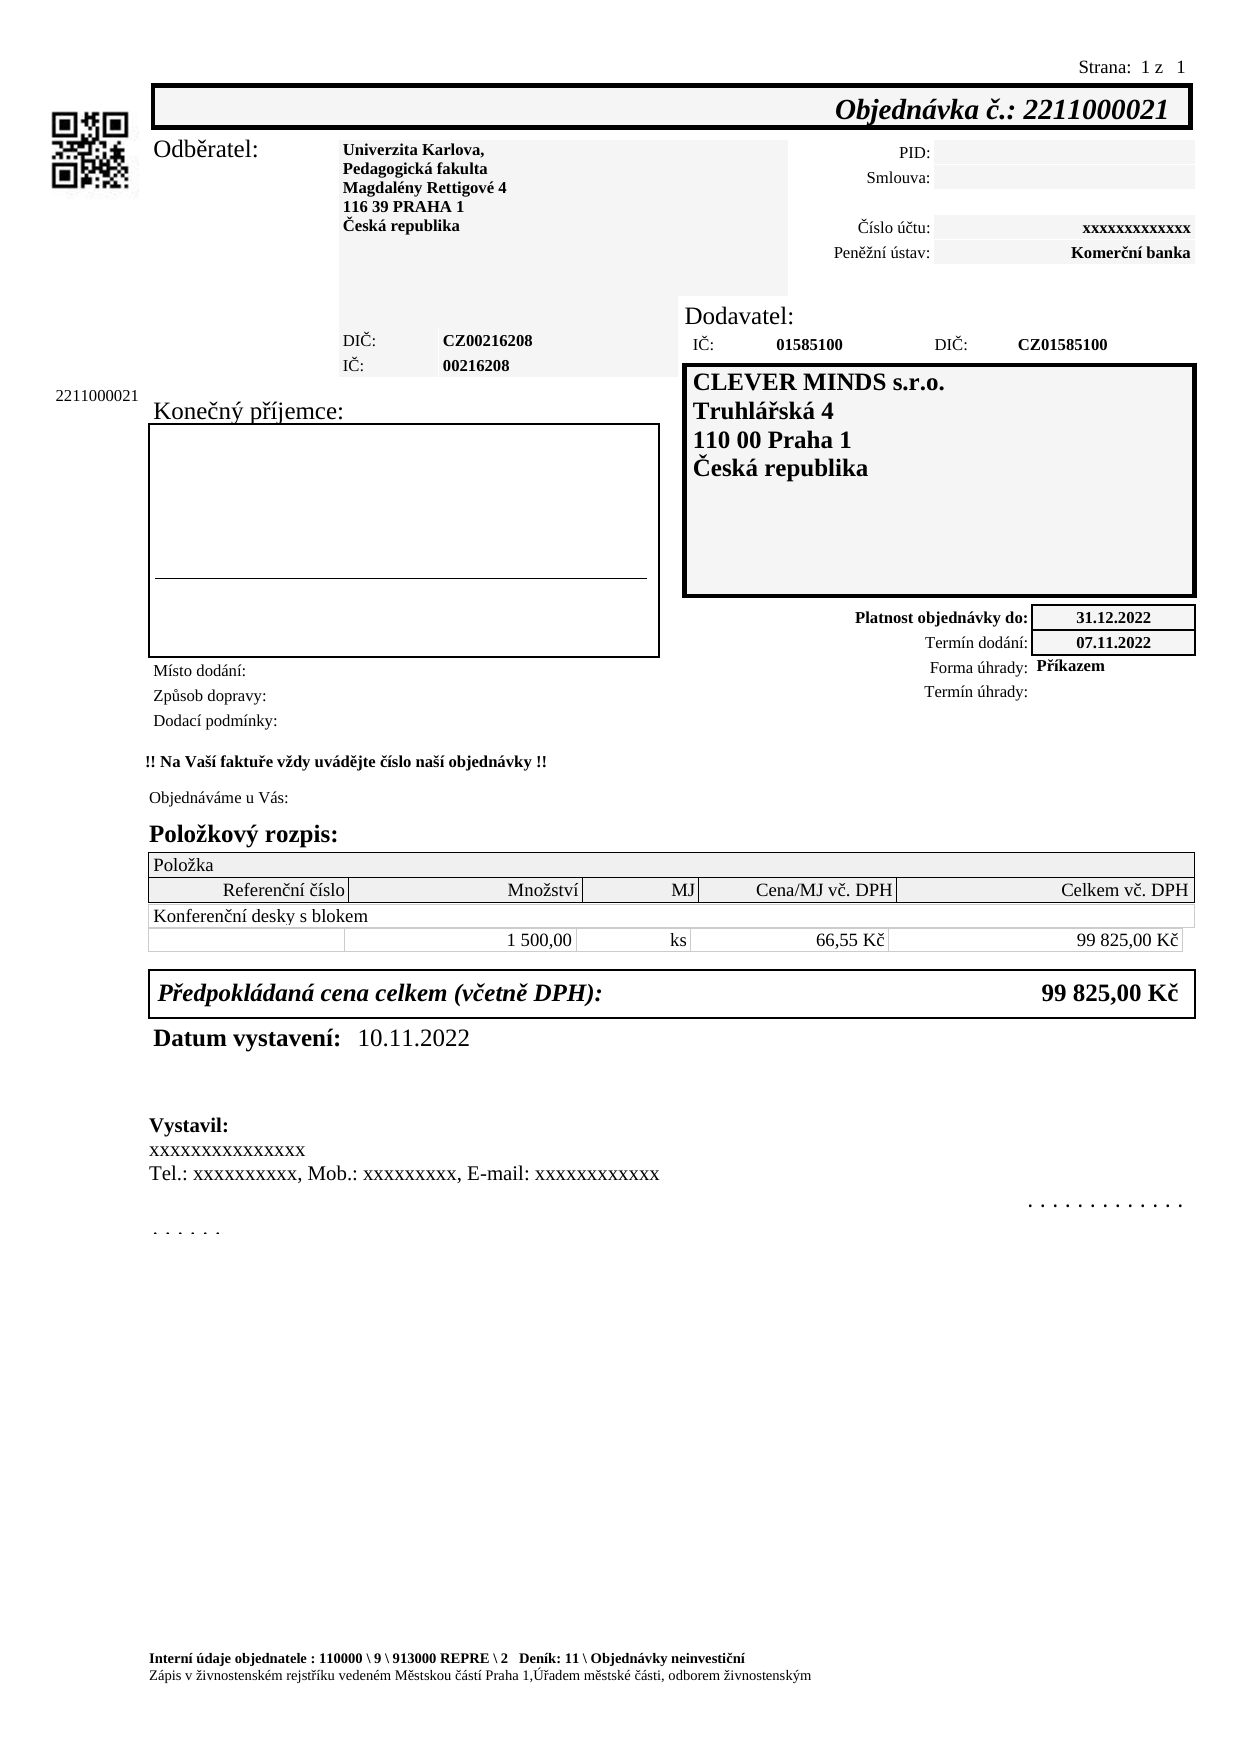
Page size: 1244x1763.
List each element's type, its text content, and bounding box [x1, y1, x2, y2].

table_cell [689, 813, 699, 819]
table_cell [334, 1233, 338, 1648]
table_cell [1014, 265, 1026, 296]
table_cell [789, 598, 857, 604]
table_cell [897, 190, 930, 214]
table_cell Termín dodání: [857, 629, 1031, 654]
table_header [155, 428, 647, 578]
table_cell Referenční číslo [149, 878, 348, 902]
table_header [439, 0, 582, 56]
table_cell [582, 1056, 636, 1069]
table_cell [1195, 1233, 1203, 1648]
table_cell [136, 752, 141, 777]
table_cell [1191, 733, 1195, 752]
table_cell [36, 733, 136, 752]
table_cell 31.12.2022 [1033, 606, 1194, 629]
table_cell [141, 708, 145, 733]
table_cell [1186, 788, 1191, 812]
table_cell [141, 752, 145, 777]
table_cell Objednáváme u Vás: [145, 788, 1186, 812]
table_cell [141, 658, 145, 679]
table_cell [1203, 83, 1230, 125]
table_cell [930, 1019, 934, 1056]
table_cell [1230, 904, 1244, 927]
table_cell [349, 1090, 353, 1112]
table_header [141, 0, 145, 56]
table_cell [1032, 1056, 1172, 1069]
table_cell [1197, 367, 1203, 377]
table_cell [1195, 1019, 1203, 1056]
table_cell [339, 133, 349, 139]
table_cell [1026, 733, 1032, 752]
table_cell [684, 604, 688, 629]
table_cell [1230, 377, 1244, 392]
table_cell [1230, 300, 1244, 327]
table_cell !! Na Vaší faktuře vždy uvádějte číslo naší objednávky !! [145, 752, 1186, 777]
table_cell [136, 733, 141, 752]
table_cell [1026, 952, 1032, 969]
table_cell [699, 604, 772, 629]
table_cell [659, 777, 678, 787]
table_cell [334, 190, 338, 214]
table_cell [1203, 356, 1230, 362]
table_header [897, 0, 930, 56]
table_cell [36, 1667, 136, 1735]
table_cell [789, 133, 857, 139]
table_cell Předpokládaná cena celkem (včetně DPH): [153, 975, 803, 1010]
table_cell [930, 265, 934, 296]
table_cell [1, 777, 36, 787]
table_cell [145, 708, 149, 733]
table_cell [1014, 56, 1026, 79]
table_cell [934, 704, 1013, 708]
table_cell [1195, 1113, 1203, 1233]
table_cell [851, 683, 857, 708]
table_cell [1, 708, 36, 733]
table_cell [1, 300, 36, 327]
table_header 99 825,00 Kč [889, 929, 1182, 951]
table_cell [145, 1233, 149, 1648]
table_cell [884, 1090, 897, 1112]
table_cell [1186, 265, 1191, 296]
table_cell [857, 296, 884, 300]
table_cell [36, 1113, 136, 1233]
table_cell [582, 733, 636, 752]
table_cell [789, 952, 857, 969]
table_cell [689, 848, 699, 852]
table_cell [689, 79, 699, 83]
table_cell [334, 331, 338, 352]
table_header [349, 0, 353, 56]
table_cell [789, 733, 857, 752]
table_cell [660, 604, 678, 629]
table_cell [1172, 733, 1186, 752]
table_cell [1032, 300, 1172, 327]
table_cell [1203, 140, 1230, 160]
table_cell [636, 777, 659, 787]
table_cell [689, 1056, 699, 1069]
table_cell [145, 377, 149, 392]
table_header CLEVER MINDS s.r.o. Truhlářská 4 110 00 Praha 1 Česká republika [689, 367, 1188, 548]
table_cell [1, 1056, 36, 1069]
table_cell [884, 952, 897, 969]
table_cell [334, 777, 338, 787]
table_header [328, 0, 334, 56]
table_cell [636, 733, 659, 752]
table_cell [153, 79, 328, 83]
table_cell [884, 79, 897, 83]
table_cell [1172, 356, 1186, 362]
table_cell [582, 777, 636, 787]
table_cell [772, 356, 788, 362]
table_cell [699, 952, 772, 969]
table_cell [689, 604, 699, 629]
table_cell [1032, 679, 1195, 704]
table_cell [149, 166, 154, 367]
table_cell [328, 952, 334, 969]
table_cell [1, 215, 36, 239]
table_cell [1186, 819, 1191, 848]
table_cell [789, 265, 857, 296]
table_cell [678, 594, 684, 604]
table_cell [930, 56, 934, 79]
table_cell [36, 679, 136, 683]
table_cell [857, 598, 884, 604]
table_cell [1, 679, 36, 683]
table_cell [136, 852, 141, 877]
table_cell [699, 1233, 772, 1648]
table_cell [1172, 300, 1186, 327]
table_cell [439, 79, 582, 83]
table_cell [136, 1233, 141, 1648]
table_header [930, 0, 934, 56]
table_cell [149, 56, 153, 79]
table_cell [1032, 952, 1172, 969]
table_cell 10.11.2022 [353, 1019, 636, 1056]
table_cell [153, 56, 328, 79]
table_cell [897, 848, 930, 852]
table_cell [659, 1233, 678, 1648]
table_cell xxxxxxxxxxxxx [934, 215, 1195, 239]
table_cell [1191, 331, 1195, 352]
table_cell Cena/MJ vč. DPH [699, 878, 896, 902]
table_cell [857, 1233, 884, 1648]
table_cell [1032, 1233, 1172, 1648]
table_cell [36, 56, 145, 160]
table_cell [934, 165, 1195, 189]
table_cell Číslo účtu: [789, 215, 934, 239]
table_cell [1230, 240, 1244, 264]
table_cell [1, 819, 36, 848]
table_cell [153, 368, 328, 377]
table_cell [328, 777, 334, 787]
table_cell [1172, 1090, 1186, 1112]
table_cell [897, 733, 930, 752]
table_cell [1230, 392, 1244, 423]
table_cell [1, 296, 36, 300]
table_header [153, 971, 803, 975]
table_header [1172, 0, 1186, 56]
table_cell [150, 971, 1194, 1017]
table_cell [334, 1090, 338, 1112]
table_cell [1203, 1069, 1230, 1089]
table_cell [930, 1233, 934, 1648]
table_cell [1197, 392, 1203, 423]
table_cell [145, 392, 149, 423]
table_cell [1230, 777, 1244, 787]
table_cell [857, 56, 884, 79]
table_cell [1203, 683, 1230, 704]
table_cell [897, 296, 930, 300]
table_cell [897, 356, 930, 362]
table_cell [897, 1233, 930, 1648]
table_cell [141, 877, 145, 902]
table_cell [1230, 813, 1244, 819]
table_cell [339, 296, 678, 327]
table_cell [36, 819, 136, 848]
table_cell [145, 658, 149, 679]
table_cell [329, 331, 334, 352]
table_cell [136, 1090, 141, 1112]
table_cell [323, 166, 328, 367]
table_cell [141, 240, 145, 264]
table_cell [1203, 1648, 1230, 1667]
table_cell [1, 79, 36, 83]
table_cell [689, 777, 699, 787]
table_cell [1, 733, 36, 752]
table_cell [660, 594, 678, 604]
table_cell [1172, 708, 1186, 733]
table_header [789, 0, 857, 56]
table_cell [339, 377, 349, 392]
table_cell [36, 852, 136, 877]
table_cell [1, 140, 36, 160]
table_cell [1230, 356, 1244, 362]
table_cell [857, 777, 884, 787]
table_header Místo dodání: [149, 658, 326, 683]
table_cell [582, 79, 636, 83]
table_cell Množství [349, 878, 582, 902]
table_cell [1195, 1056, 1203, 1069]
table_cell [897, 598, 930, 604]
table_cell [659, 79, 678, 83]
table_cell [1172, 952, 1186, 969]
table_cell PID: [789, 140, 934, 164]
table_cell [329, 300, 334, 327]
table_cell [1203, 265, 1230, 296]
table_cell [659, 733, 678, 752]
table_cell [1, 83, 36, 125]
table_cell [772, 56, 788, 79]
table_cell Termín úhrady: [857, 679, 1032, 704]
table_cell [439, 133, 582, 139]
table_cell [334, 733, 338, 752]
table_cell [934, 733, 1013, 752]
table_cell [1032, 265, 1172, 296]
table_header [803, 971, 882, 975]
table_cell [353, 79, 438, 83]
table_cell [1, 392, 36, 423]
table_cell [934, 133, 1013, 139]
table_cell [349, 56, 353, 79]
table_cell [659, 1090, 678, 1112]
table_cell [141, 1113, 145, 1233]
table_cell [857, 733, 884, 752]
table_cell [678, 952, 684, 969]
table_cell [934, 265, 1013, 296]
table_cell [1203, 852, 1230, 877]
table_cell [1014, 733, 1026, 752]
table_cell [684, 1056, 688, 1069]
table_cell [439, 777, 582, 787]
table_cell Smlouva: [789, 165, 934, 189]
table_cell [1, 904, 36, 927]
table_cell [689, 1090, 699, 1112]
table_cell [659, 377, 678, 392]
table_cell [136, 683, 141, 704]
table_cell [353, 56, 438, 79]
table_cell [1186, 1056, 1191, 1069]
table_cell [582, 848, 636, 852]
table_cell [897, 1090, 930, 1112]
table_cell [329, 240, 334, 264]
table_cell [1230, 296, 1244, 300]
table_cell [582, 813, 636, 819]
table_cell [1203, 788, 1230, 812]
table_cell [678, 377, 682, 392]
table_cell [689, 1019, 699, 1056]
table_cell [1026, 190, 1032, 214]
table_cell [930, 1090, 934, 1112]
table_cell [1172, 777, 1186, 787]
table_cell [1032, 79, 1172, 83]
table_cell [329, 265, 334, 296]
table_cell [1230, 1667, 1244, 1735]
table_cell [857, 813, 884, 819]
table_cell [353, 1056, 438, 1069]
table_cell [884, 1056, 897, 1069]
table_cell [1230, 708, 1244, 733]
table_header [699, 0, 772, 56]
table_cell [1, 331, 36, 352]
table_cell [153, 1056, 328, 1069]
table_cell [1230, 367, 1244, 377]
table_cell [145, 733, 149, 752]
table_cell [141, 215, 145, 239]
table_cell [1230, 629, 1244, 654]
table_cell [1186, 1233, 1191, 1648]
table_cell [1172, 296, 1186, 300]
table_header [326, 683, 847, 708]
table_cell [689, 133, 699, 139]
table_cell [1014, 1019, 1026, 1056]
table_cell [334, 367, 338, 377]
table_cell [1203, 629, 1230, 654]
table_cell [772, 1233, 788, 1648]
table_cell [145, 1019, 149, 1056]
table_cell [678, 331, 684, 352]
table_cell CZ01585100 [1014, 331, 1191, 356]
table_cell [1195, 300, 1203, 327]
table_cell [1195, 331, 1203, 352]
table_cell [136, 788, 141, 812]
table_cell [334, 140, 338, 160]
table_cell [141, 392, 145, 423]
table_cell [1026, 1233, 1032, 1648]
table_header [145, 0, 149, 56]
table_cell [1032, 848, 1172, 852]
table_cell [934, 356, 1013, 362]
table_cell [678, 56, 684, 79]
table_cell [1026, 1056, 1032, 1069]
table_cell [141, 927, 145, 952]
table_cell [660, 423, 678, 594]
table_cell [334, 377, 338, 392]
table_cell [339, 79, 349, 83]
table_cell [699, 598, 772, 604]
table_cell [884, 777, 897, 787]
table_cell [884, 56, 897, 79]
table_cell [1, 952, 36, 969]
table_cell [1197, 423, 1203, 594]
table_cell [1203, 708, 1230, 733]
table_cell [1203, 679, 1230, 683]
table_cell [141, 777, 145, 787]
table_cell [36, 788, 136, 812]
table_header Objednávka č.: 2211000021 [155, 88, 1180, 125]
table_cell [1014, 598, 1026, 604]
table_cell [684, 777, 688, 787]
table_cell [136, 1113, 141, 1233]
table_cell [1203, 331, 1230, 352]
table_cell [1203, 848, 1230, 852]
table_cell Zápis v živnostenském rejstříku vedeném Městskou částí Praha 1,Úřadem městské části, odborem živnostenským [149, 1667, 1191, 1735]
table_header 99 825,00 Kč [882, 977, 1182, 1008]
table_cell [1032, 708, 1172, 733]
table_cell [1203, 819, 1230, 848]
table_cell [582, 1233, 636, 1648]
table_header Způsob dopravy: [149, 683, 326, 708]
table_cell [1203, 377, 1230, 392]
table_cell [699, 813, 772, 819]
table_cell [1230, 331, 1244, 352]
table_header [934, 0, 1013, 56]
table_cell [884, 327, 897, 331]
table_cell [1, 604, 36, 629]
table_header [153, 0, 328, 56]
table_cell [1195, 165, 1203, 189]
table_cell [582, 56, 636, 79]
table_cell [145, 1069, 149, 1089]
table_cell 00216208 [439, 352, 678, 377]
table_cell [1032, 733, 1172, 752]
table_cell [36, 813, 136, 819]
table_cell [689, 598, 699, 604]
table_header [1191, 0, 1195, 56]
table_cell [659, 56, 678, 79]
table_cell [1203, 133, 1230, 139]
table_cell [1203, 327, 1230, 331]
table_cell [329, 190, 334, 214]
table_cell [145, 1113, 149, 1233]
table_cell [1014, 952, 1026, 969]
table_cell [1230, 683, 1244, 704]
table_cell [678, 423, 682, 594]
table_cell [1195, 819, 1203, 848]
table_cell [1026, 1090, 1032, 1112]
table_cell [1203, 1090, 1230, 1112]
table_cell [1203, 777, 1230, 787]
table_cell [153, 733, 328, 752]
table_cell [789, 848, 857, 852]
table_cell [1, 752, 36, 777]
table_cell [684, 1233, 688, 1648]
table_header [1026, 0, 1032, 56]
table_cell Dodavatel: [678, 300, 884, 331]
table_cell [328, 1090, 334, 1112]
table_cell [1014, 296, 1026, 300]
table_cell [1014, 79, 1026, 83]
table_cell [857, 356, 884, 362]
table_cell [329, 165, 334, 189]
table_cell [1014, 813, 1026, 819]
table_cell [339, 56, 349, 79]
table_cell [1195, 265, 1203, 296]
table_cell [636, 848, 659, 852]
table_cell [1195, 240, 1203, 264]
table_cell [141, 265, 145, 296]
table_cell [1230, 165, 1244, 189]
table_cell [1230, 79, 1244, 83]
table_cell [1230, 819, 1244, 848]
table_cell IČ: [689, 331, 772, 356]
table_cell [699, 1090, 772, 1112]
table_cell [1, 265, 36, 296]
table_cell [1172, 133, 1186, 139]
table_cell [36, 629, 136, 654]
table_cell [1, 704, 36, 708]
table_cell [145, 56, 149, 79]
table_cell [1230, 1056, 1244, 1069]
table_cell [141, 788, 145, 812]
table_cell [772, 133, 788, 139]
table_cell [636, 133, 659, 139]
table_cell [1230, 679, 1244, 683]
table_cell 1 [1172, 56, 1230, 79]
table_cell [857, 704, 884, 708]
table_cell [153, 952, 328, 969]
table_cell [772, 777, 788, 787]
table_cell [1203, 594, 1230, 604]
table_cell [1026, 708, 1032, 733]
table_cell [1203, 904, 1230, 927]
table_cell [897, 56, 930, 79]
table_cell [897, 813, 930, 819]
table_cell [884, 296, 897, 300]
table_cell [1195, 356, 1203, 362]
table_cell DIČ: [930, 331, 1013, 356]
table_cell [36, 969, 136, 1017]
table_cell [1191, 819, 1195, 848]
table_header [326, 658, 847, 683]
table_cell [897, 1056, 930, 1069]
table_cell [1, 165, 36, 189]
table_cell [1186, 733, 1191, 752]
table_cell [678, 777, 684, 787]
table_header [1, 0, 36, 56]
table_cell [678, 1056, 684, 1069]
table_cell [1, 683, 36, 704]
table_cell [684, 331, 688, 352]
table_cell [857, 1090, 884, 1112]
table_header [326, 708, 847, 733]
table_cell [1195, 877, 1203, 902]
table_cell [789, 629, 857, 654]
table_header [857, 0, 884, 56]
table_cell Univerzita Karlova, Pedagogická fakulta Magdalény Rettigové 4 116 39 PRAHA 1 Česká republika [339, 140, 788, 296]
table_cell [678, 1019, 684, 1056]
table_cell [141, 952, 145, 969]
table_cell [1191, 752, 1195, 777]
table_header [1195, 0, 1203, 56]
table_cell [339, 777, 349, 787]
table_header [847, 683, 851, 708]
table_cell [1195, 215, 1203, 239]
table_cell [582, 952, 636, 969]
table_cell [141, 604, 145, 629]
table_header [847, 708, 851, 733]
table_cell [328, 1056, 334, 1069]
table_cell [684, 1019, 688, 1056]
table_cell [1, 367, 36, 377]
table_cell [36, 1056, 136, 1069]
table_cell [1032, 327, 1172, 331]
table_cell [699, 733, 772, 752]
table_cell [1, 363, 36, 367]
table_cell [1230, 848, 1244, 852]
table_cell [36, 704, 136, 708]
table_cell [884, 1019, 897, 1056]
table_cell [141, 190, 145, 214]
table_cell [934, 140, 1195, 164]
table_cell Forma úhrady: [857, 654, 1032, 679]
table_cell [1, 352, 36, 356]
table_cell [1, 56, 36, 79]
table_cell [678, 629, 684, 654]
table_cell [1203, 165, 1230, 189]
table_cell [934, 56, 1013, 79]
table_cell [1230, 327, 1244, 331]
table_cell [1191, 952, 1195, 969]
table_cell [857, 952, 884, 969]
table_cell [897, 708, 930, 733]
table_cell [153, 1090, 328, 1112]
table_cell [36, 1233, 136, 1648]
table_cell [1014, 190, 1026, 214]
table_header [36, 0, 136, 56]
table_cell [934, 190, 1013, 214]
table_header [582, 0, 636, 56]
table_cell [772, 598, 788, 604]
table_cell [1195, 708, 1203, 733]
table_cell [1203, 190, 1230, 214]
table_cell [659, 952, 678, 969]
table_cell [934, 1019, 1013, 1056]
table_cell Konferenční desky s blokem [149, 905, 1194, 927]
table_cell [930, 708, 934, 733]
table_cell [329, 215, 334, 239]
table_cell [1014, 848, 1026, 852]
table_cell [334, 56, 338, 79]
table_cell [1230, 140, 1244, 160]
table_header [882, 971, 1182, 975]
table_cell [699, 848, 772, 852]
table_cell [339, 1233, 349, 1648]
table_cell [897, 952, 930, 969]
table_header [353, 0, 438, 56]
table_cell [659, 848, 678, 852]
table_header [334, 0, 338, 56]
table_cell [884, 356, 897, 362]
table_cell [1203, 1233, 1230, 1648]
table_cell [141, 1090, 145, 1112]
table_cell [789, 296, 857, 300]
table_cell [141, 1056, 145, 1069]
table_cell [1203, 658, 1230, 679]
table_cell [636, 377, 659, 392]
table_cell [857, 848, 884, 852]
table_cell [1191, 788, 1195, 812]
table_cell [1230, 927, 1244, 952]
table_cell [789, 1019, 857, 1056]
table_cell [141, 377, 145, 392]
table_header 66,55 Kč [691, 929, 888, 951]
table_header [136, 0, 141, 56]
table_cell [1203, 1019, 1230, 1056]
table_cell [897, 1019, 930, 1056]
table_cell [1032, 777, 1172, 787]
table_cell [149, 377, 153, 392]
table_cell [1230, 1113, 1244, 1233]
table_cell [803, 977, 882, 1008]
table_cell [1014, 1090, 1026, 1112]
table_cell [353, 813, 438, 819]
table_cell [1014, 300, 1026, 327]
table_cell [1, 190, 36, 214]
table_cell [1195, 133, 1203, 139]
table_cell [1186, 1090, 1191, 1112]
table_cell [439, 377, 582, 392]
table_cell [884, 813, 897, 819]
table_cell [1230, 1233, 1244, 1648]
table_header [636, 0, 659, 56]
table_cell [334, 300, 338, 327]
table_header [1203, 0, 1230, 56]
table_cell [1203, 733, 1230, 752]
table_cell [1032, 356, 1172, 362]
table_cell [1014, 327, 1026, 331]
table_cell [1203, 300, 1230, 327]
table_cell [1172, 1019, 1186, 1056]
table_cell [145, 952, 149, 969]
table_cell [1032, 1019, 1172, 1056]
table_cell [349, 1233, 353, 1648]
table_cell [339, 848, 349, 852]
table_cell 2211000021 [36, 163, 141, 629]
table_cell [678, 1090, 684, 1112]
table_cell [1, 848, 36, 852]
table_cell [684, 1090, 688, 1112]
table_cell [1026, 265, 1032, 296]
table_cell [659, 1056, 678, 1069]
table_cell [339, 952, 349, 969]
table_cell [36, 1069, 136, 1089]
table_cell [149, 1233, 153, 1648]
table_cell [1014, 356, 1026, 362]
table_cell [684, 629, 688, 654]
table_cell [684, 56, 688, 79]
table_cell [439, 1233, 582, 1648]
table_cell [328, 733, 334, 752]
table_cell [1014, 1056, 1026, 1069]
table_cell [857, 133, 884, 139]
table_cell [136, 927, 141, 952]
table_cell [141, 904, 145, 927]
table_cell [36, 658, 136, 679]
table_cell [1195, 813, 1203, 819]
table_header [847, 658, 851, 683]
table_cell [1, 1648, 36, 1667]
table_cell 01585100 [772, 331, 930, 356]
table_cell [772, 604, 788, 629]
table_cell Komerční banka [934, 240, 1195, 264]
table_cell [689, 952, 699, 969]
table_cell [930, 190, 934, 214]
table_cell [36, 848, 136, 852]
table_cell [349, 733, 353, 752]
table_cell [1032, 133, 1172, 139]
table_cell [1014, 708, 1026, 733]
table_cell [884, 300, 897, 327]
table_cell [1203, 877, 1230, 902]
table_cell [1230, 594, 1244, 604]
table_cell [136, 777, 141, 787]
table_cell Celkem vč. DPH [897, 878, 1194, 902]
table_cell [1172, 848, 1186, 852]
table_cell [1186, 708, 1191, 733]
table_cell [1203, 604, 1230, 629]
table_cell [678, 604, 684, 629]
table_cell [636, 1019, 659, 1056]
table_cell [1183, 928, 1195, 952]
table_cell [1203, 1667, 1230, 1735]
table_cell [930, 1056, 934, 1069]
table_cell [1186, 1019, 1191, 1056]
table_cell [699, 1056, 772, 1069]
table_cell [582, 1090, 636, 1112]
table_cell CZ00216208 [439, 327, 678, 352]
table_cell [339, 813, 349, 819]
table_cell [1191, 265, 1195, 296]
table_cell [1195, 852, 1203, 877]
table_cell [687, 549, 1188, 594]
table_cell [334, 165, 338, 189]
table_cell [884, 598, 897, 604]
table_cell [141, 300, 145, 327]
table_cell [934, 1056, 1013, 1069]
table_cell [1014, 704, 1026, 708]
table_cell [1, 1019, 36, 1056]
table_cell [1230, 752, 1244, 777]
table_cell [1203, 752, 1230, 777]
table_cell [1, 356, 36, 362]
table_cell [1032, 190, 1172, 214]
table_cell [1191, 190, 1195, 214]
table_cell [857, 190, 884, 214]
table_cell [1203, 392, 1230, 423]
table_cell [353, 952, 438, 969]
table_cell [141, 629, 145, 654]
table_cell [36, 1648, 136, 1667]
table_cell [897, 327, 930, 331]
table_cell [150, 425, 658, 656]
table_cell [334, 265, 338, 296]
table_cell [1026, 777, 1032, 787]
table_cell [1230, 133, 1244, 139]
table_cell [1172, 265, 1186, 296]
table_header [678, 0, 684, 56]
table_cell [1230, 604, 1244, 629]
table_cell [153, 377, 328, 392]
table_cell [145, 367, 149, 377]
table_header ks [577, 929, 690, 951]
table_cell [1, 852, 36, 877]
table_cell [636, 1233, 659, 1648]
table_cell [772, 1090, 788, 1112]
table_cell [136, 708, 141, 733]
table_header [1180, 88, 1184, 125]
table_cell [1203, 79, 1230, 83]
table_cell [1191, 1233, 1195, 1648]
table_cell [1026, 1019, 1032, 1056]
table_cell [934, 848, 1013, 852]
table_cell [1, 788, 36, 812]
table_header [647, 428, 653, 578]
table_cell [884, 265, 897, 296]
table_cell [789, 1233, 857, 1648]
table_cell [141, 367, 145, 377]
table_cell [439, 813, 582, 819]
table_cell [699, 296, 772, 300]
table_cell [1195, 1069, 1203, 1089]
table_cell [136, 969, 141, 1017]
table_cell [1195, 927, 1203, 952]
table_cell [851, 708, 857, 733]
table_cell [1195, 1667, 1203, 1735]
table_cell [1203, 423, 1230, 594]
table_cell [1203, 1113, 1230, 1233]
table_cell [772, 296, 788, 300]
table_cell [897, 79, 930, 83]
table_cell [136, 1019, 141, 1056]
table_cell [857, 265, 884, 296]
table_cell Příkazem [1032, 656, 1195, 679]
table_header Dodací podmínky: [149, 708, 326, 733]
table_cell [884, 704, 897, 708]
table_cell [1172, 704, 1186, 708]
table_cell [136, 658, 141, 679]
table_cell [1172, 1233, 1186, 1648]
table_header [884, 0, 897, 56]
table_cell [772, 952, 788, 969]
table_cell [353, 1233, 438, 1648]
table_cell [36, 708, 136, 733]
table_cell [1203, 215, 1230, 239]
table_cell [1203, 813, 1230, 819]
table_cell DIČ: [339, 327, 438, 352]
table_header 1 500,00 [345, 929, 576, 951]
table_cell [36, 683, 136, 704]
table_cell [1182, 977, 1186, 1008]
table_cell [1203, 296, 1230, 300]
table_cell [636, 56, 659, 79]
table_cell [153, 1233, 328, 1648]
table_cell [1032, 704, 1172, 708]
table_cell [930, 733, 934, 752]
table_cell [884, 190, 897, 214]
table_cell [153, 848, 328, 852]
table_cell [149, 733, 153, 752]
table_header [1186, 0, 1191, 56]
table_cell [145, 83, 149, 125]
table_cell [349, 377, 353, 392]
table_cell [789, 777, 857, 787]
table_cell [1191, 300, 1195, 327]
table_cell [1196, 969, 1203, 1017]
table_cell Strana: 1 z [1026, 56, 1172, 79]
table_cell [1, 125, 36, 133]
table_cell [1230, 83, 1244, 125]
table_cell [884, 1233, 897, 1648]
table_cell [789, 190, 857, 214]
table_cell [1032, 598, 1172, 604]
table_cell [136, 1056, 141, 1069]
table_cell [145, 1056, 149, 1069]
table_cell [1230, 423, 1244, 594]
table_cell [934, 1233, 1013, 1648]
table_cell [353, 777, 438, 787]
table_cell [1, 1113, 36, 1233]
table_cell [689, 733, 699, 752]
table_cell [339, 733, 349, 752]
table_cell [1203, 927, 1230, 952]
table_cell [699, 356, 772, 362]
table_cell [136, 819, 141, 848]
table_cell [1191, 1667, 1195, 1735]
table_cell [1014, 1233, 1026, 1648]
table_cell [1230, 265, 1244, 296]
table_cell [141, 1069, 145, 1089]
table_cell [1230, 952, 1244, 969]
table_cell [1230, 125, 1244, 133]
table_cell 07.11.2022 [1033, 631, 1194, 654]
table_cell [678, 367, 682, 377]
table_cell [1, 594, 36, 604]
table_cell [934, 598, 1013, 604]
table_cell [1, 1233, 36, 1648]
table_cell [934, 300, 1013, 327]
table_cell [934, 777, 1013, 787]
table_cell [930, 300, 934, 327]
table_cell [36, 877, 136, 902]
table_cell [1195, 140, 1203, 160]
table_cell [1186, 190, 1191, 214]
table_cell [897, 777, 930, 787]
table_cell [1, 813, 36, 819]
table_header [149, 0, 153, 56]
table_cell [334, 1056, 338, 1069]
table_cell Vystavil: xxxxxxxxxxxxxxx Tel.: xxxxxxxxxx, Mob.: xxxxxxxxx, E-mail: xxxxxxxxxxxx ................... Razítko, podpis [149, 1113, 1195, 1233]
table_cell [699, 777, 772, 787]
table_cell [1230, 658, 1244, 679]
table_cell [1230, 1648, 1244, 1667]
table_cell [36, 777, 136, 787]
table_cell [1230, 363, 1244, 367]
table_cell [1203, 969, 1230, 1017]
table_cell [1230, 969, 1244, 1017]
table_cell [1195, 952, 1203, 969]
table_cell [1230, 1019, 1244, 1056]
table_cell [141, 819, 145, 848]
table_cell [1, 629, 36, 654]
table_cell [36, 752, 136, 777]
table_cell [1195, 594, 1203, 604]
table_cell [1230, 190, 1244, 214]
table_cell [349, 1056, 353, 1069]
table_cell [439, 56, 582, 79]
table_cell [1172, 598, 1186, 604]
table_cell [1203, 1056, 1230, 1069]
table_cell Interní údaje objednatele : 110000 \ 9 \ 913000 REPRE \ 2 Deník: 11 \ Objednávky neinvestiční [149, 1648, 1191, 1667]
table_cell [1230, 852, 1244, 877]
table_cell [1195, 733, 1203, 752]
table_cell [689, 629, 699, 654]
table_cell [772, 733, 788, 752]
table_cell [1191, 1019, 1195, 1056]
table_cell [1172, 190, 1186, 214]
table_cell [789, 813, 857, 819]
table_cell [328, 367, 334, 377]
table_cell [1230, 1090, 1244, 1112]
table_cell [141, 331, 145, 352]
table_cell [1195, 125, 1203, 133]
table_cell [149, 777, 153, 787]
table_cell [851, 658, 857, 683]
table_cell [789, 1090, 857, 1112]
table_cell [1203, 704, 1230, 708]
table_cell [36, 904, 136, 927]
table_cell [136, 877, 141, 902]
table_cell [1197, 377, 1203, 392]
table_cell [884, 708, 897, 733]
table_cell [659, 392, 678, 423]
table_cell MJ [583, 878, 698, 902]
table_cell [1195, 1090, 1203, 1112]
table_cell [36, 1019, 136, 1056]
table_cell [1230, 1069, 1244, 1089]
table_header [339, 0, 349, 56]
table_cell [1, 1069, 36, 1089]
table_cell [1195, 752, 1203, 777]
table_cell [684, 952, 688, 969]
table_header [149, 929, 344, 951]
table_cell [934, 952, 1013, 969]
table_cell [136, 629, 141, 654]
table_cell [684, 733, 688, 752]
table_cell [1, 877, 36, 902]
table_cell [153, 813, 328, 819]
table_cell [141, 1648, 145, 1667]
table_cell [141, 1019, 145, 1056]
table_header [689, 0, 699, 56]
table_cell [1195, 788, 1203, 812]
table_cell [1191, 1056, 1195, 1069]
table_cell [1184, 88, 1188, 125]
table_cell [1172, 79, 1186, 83]
table_cell [636, 1090, 659, 1112]
table_cell [699, 79, 772, 83]
table_cell [857, 1019, 884, 1056]
table_header [150, 428, 155, 578]
table_cell [439, 1056, 582, 1069]
table_cell [145, 1090, 149, 1112]
table_cell [582, 133, 636, 139]
table_cell [1026, 300, 1032, 327]
table_cell [141, 733, 145, 752]
table_cell [930, 777, 934, 787]
table_cell [145, 140, 149, 160]
table_cell [1, 969, 36, 1017]
table_cell [334, 240, 338, 264]
table_cell [934, 296, 1013, 300]
table_cell [141, 852, 145, 877]
table_cell [1, 240, 36, 264]
table_cell [1195, 777, 1203, 787]
table_cell [1, 658, 36, 679]
table_cell [153, 777, 328, 787]
table_cell Platnost objednávky do: [789, 604, 1031, 629]
table_cell [141, 683, 145, 704]
table_cell [1172, 1056, 1186, 1069]
table_cell Datum vystavení: [149, 1019, 353, 1056]
table_cell [353, 133, 438, 139]
table_cell [789, 1056, 857, 1069]
table_cell [1172, 813, 1186, 819]
table_cell [678, 392, 682, 423]
table_cell [149, 1069, 1195, 1089]
table_header [772, 0, 788, 56]
table_cell [659, 1019, 678, 1056]
table_cell [1191, 1090, 1195, 1112]
table_cell [1186, 752, 1191, 777]
table_cell [36, 1090, 136, 1112]
table_cell [772, 1019, 788, 1056]
table_cell IČ: [339, 352, 438, 377]
table_cell [145, 1648, 149, 1667]
table_cell [141, 1667, 145, 1735]
table_cell [1032, 813, 1172, 819]
table_header [684, 0, 688, 56]
table_cell [36, 927, 136, 952]
table_cell [789, 79, 857, 83]
table_cell [1195, 904, 1203, 927]
table_cell [1230, 215, 1244, 239]
table_cell [353, 377, 438, 392]
table_cell [934, 813, 1013, 819]
table_cell [772, 629, 788, 654]
table_cell [1, 1090, 36, 1112]
table_cell [884, 733, 897, 752]
table_cell [897, 133, 930, 139]
table_cell [334, 952, 338, 969]
table_cell [689, 296, 699, 300]
table_cell [1, 377, 36, 392]
table_cell [149, 1090, 153, 1112]
table_cell [136, 952, 141, 969]
table_cell [1186, 300, 1191, 327]
table_cell [136, 904, 141, 927]
table_cell [328, 56, 334, 79]
table_cell [439, 952, 582, 969]
table_cell [145, 777, 149, 787]
table_cell [636, 813, 659, 819]
table_cell [1230, 788, 1244, 812]
table_cell [1203, 125, 1230, 133]
table_cell [934, 708, 1013, 733]
table_header [1014, 0, 1026, 56]
table_cell [1195, 1648, 1203, 1667]
table_cell [1230, 352, 1244, 356]
table_cell [136, 1667, 141, 1735]
table_cell [934, 327, 1013, 331]
table_cell [699, 1019, 772, 1056]
table_cell [1014, 777, 1026, 787]
table_cell [145, 1667, 149, 1735]
table_cell [678, 733, 684, 752]
table_cell [439, 1090, 582, 1112]
table_cell [930, 952, 934, 969]
table_cell [1032, 296, 1172, 300]
table_cell [1230, 56, 1244, 79]
table_cell [660, 629, 678, 654]
table_cell [772, 79, 788, 83]
table_cell [353, 733, 438, 752]
table_cell [934, 79, 1013, 83]
table_cell [1, 327, 36, 331]
table_cell [772, 1056, 788, 1069]
table_cell [1191, 777, 1195, 787]
table_cell [439, 848, 582, 852]
table_cell [1203, 352, 1230, 356]
table_cell Položka [149, 853, 1194, 877]
table_cell [636, 79, 659, 83]
table_cell [1032, 1090, 1172, 1112]
table_header [659, 0, 678, 56]
table_cell [897, 300, 930, 327]
table_cell [636, 952, 659, 969]
table_cell [678, 1233, 684, 1648]
table_cell [339, 1090, 349, 1112]
table_cell [141, 969, 145, 1017]
table_cell [857, 1056, 884, 1069]
table_cell [897, 265, 930, 296]
table_cell Konečný příjemce: [149, 392, 659, 423]
table_cell [136, 1648, 141, 1667]
table_cell [328, 1233, 334, 1648]
table_cell Položkový rozpis: [145, 819, 1186, 848]
table_cell [1195, 190, 1203, 214]
table_cell [934, 1090, 1013, 1112]
table_cell Odběratel: [149, 133, 334, 164]
table_cell [1195, 83, 1203, 125]
table_cell [1203, 952, 1230, 969]
table_cell [1230, 704, 1244, 708]
table_cell [884, 133, 897, 139]
table_cell [659, 133, 678, 139]
table_cell [141, 423, 145, 594]
table_cell [1, 1667, 36, 1735]
table_cell [349, 777, 353, 787]
table_cell [1195, 683, 1203, 704]
table_cell [772, 848, 788, 852]
table_cell [659, 813, 678, 819]
table_cell [857, 79, 884, 83]
table_cell [689, 56, 699, 79]
table_cell [689, 356, 699, 362]
table_cell [699, 133, 772, 139]
table_cell [1191, 708, 1195, 733]
table_cell [699, 629, 772, 654]
table_cell [1203, 363, 1230, 367]
table_cell [1, 423, 36, 594]
table_cell [136, 1069, 141, 1089]
table_cell [1203, 367, 1230, 377]
table_cell [636, 1056, 659, 1069]
table_cell [857, 708, 884, 733]
table_cell [1203, 240, 1230, 264]
table_cell [1196, 604, 1203, 629]
table_cell [1195, 658, 1203, 679]
table_cell [699, 56, 772, 79]
table_cell [582, 377, 636, 392]
table_cell Peněžní ústav: [789, 240, 934, 264]
table_cell [1186, 952, 1191, 969]
table_cell [149, 1056, 153, 1069]
table_cell [141, 594, 145, 604]
table_header [1032, 0, 1172, 56]
table_cell [439, 733, 582, 752]
table_cell [36, 952, 136, 969]
table_cell [1191, 1648, 1195, 1667]
table_cell [353, 848, 438, 852]
table_cell [334, 215, 338, 239]
table_cell [353, 1090, 438, 1112]
table_cell [884, 848, 897, 852]
table_cell [141, 1233, 145, 1648]
table_cell [149, 952, 153, 969]
table_cell [328, 377, 334, 392]
table_cell [1172, 327, 1186, 331]
table_cell [1230, 733, 1244, 752]
table_cell [789, 356, 857, 362]
table_cell [1186, 777, 1191, 787]
table_cell [145, 683, 149, 704]
table_cell [339, 1056, 349, 1069]
table_cell [1014, 133, 1026, 139]
table_cell [349, 952, 353, 969]
table_cell [1, 133, 36, 139]
table_cell [772, 813, 788, 819]
table_header [1230, 0, 1244, 56]
table_cell [689, 1233, 699, 1648]
table_cell [897, 704, 930, 708]
table_cell [1, 927, 36, 952]
table_cell [1196, 629, 1203, 654]
table_cell [789, 56, 857, 79]
table_cell [1230, 877, 1244, 902]
